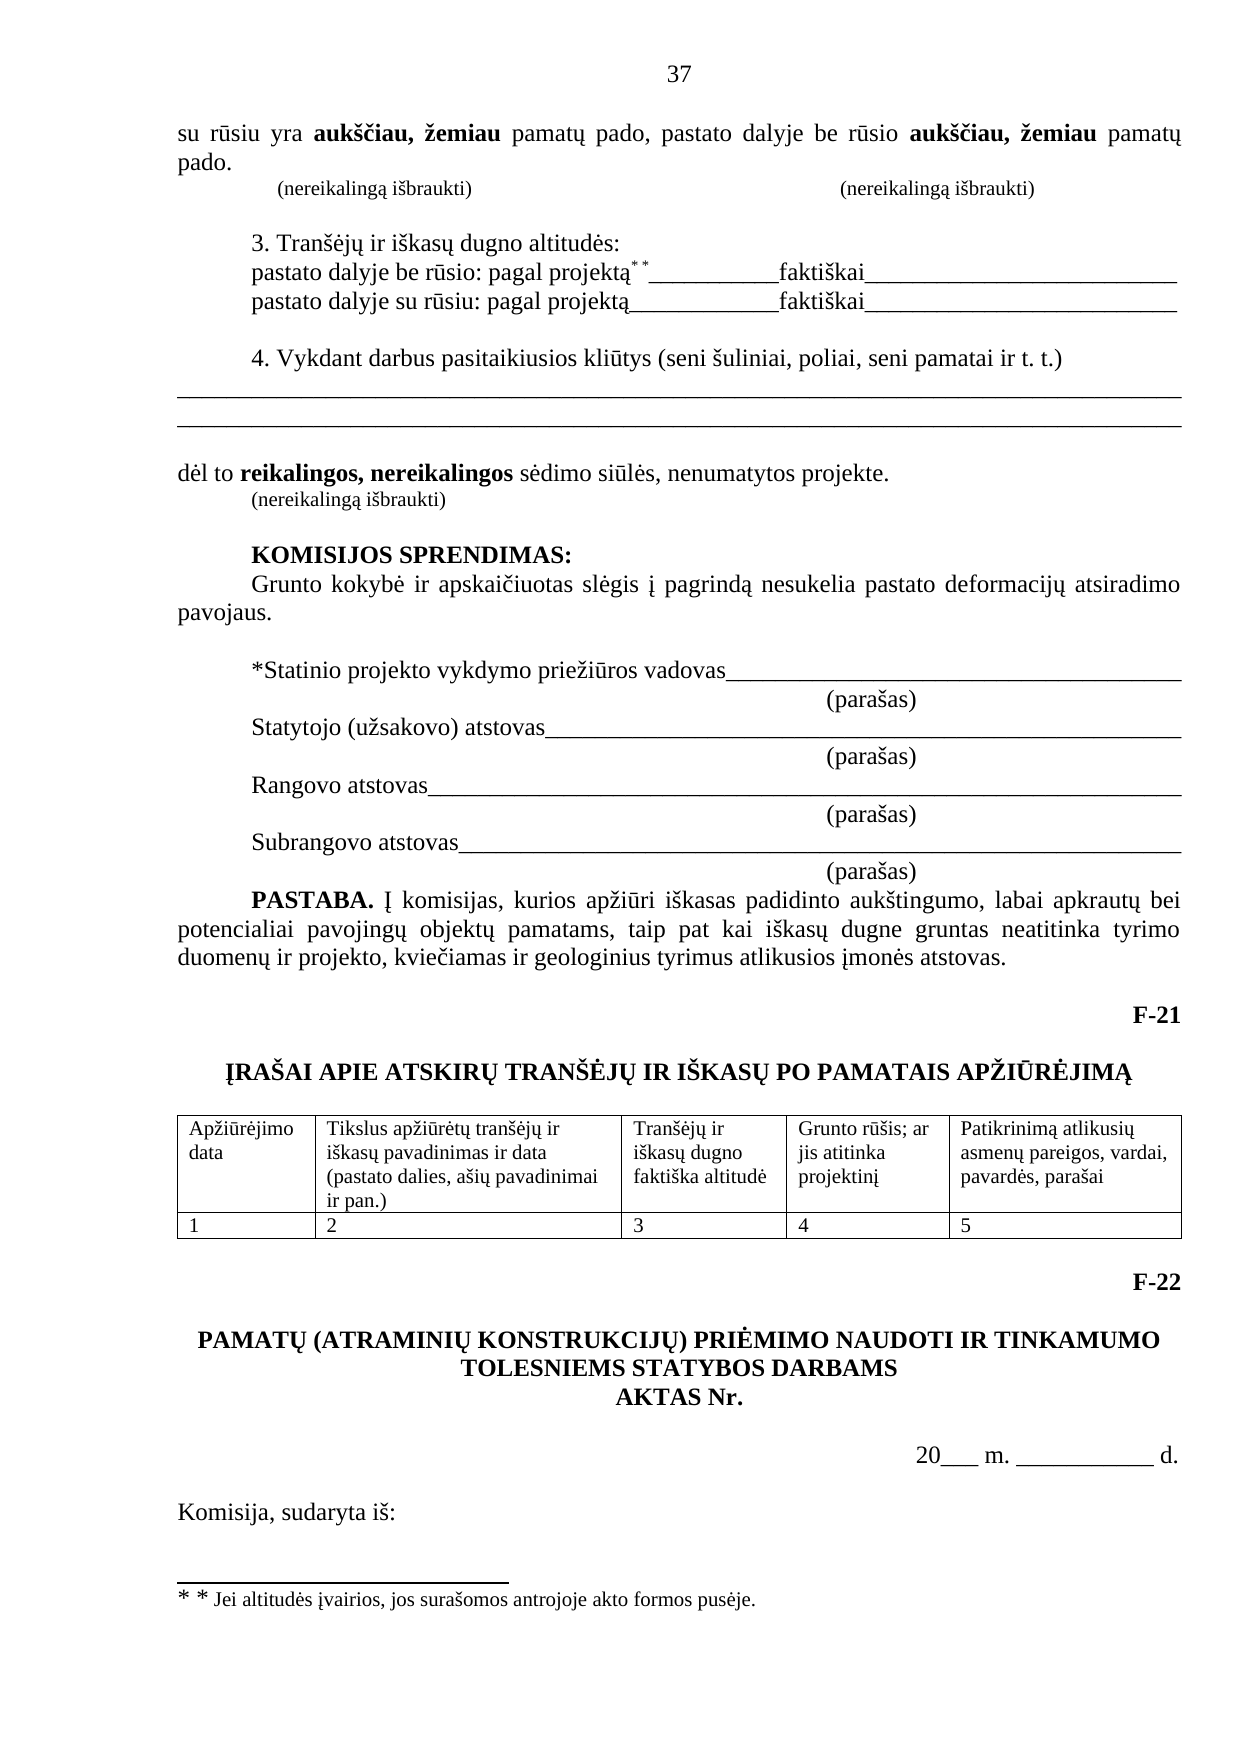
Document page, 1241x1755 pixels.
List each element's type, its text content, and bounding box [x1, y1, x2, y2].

table_header Grunto rūšis; ar jis atitinka projektinį [787, 1116, 949, 1212]
table_header Tranšėjų ir iškasų dugno faktiška altitudė [622, 1116, 786, 1212]
text su rūsiu yra aukščiau, žemiau pamatų pado, pastato dalyje be rūsio aukščiau, žemiau pamatų pado. [177, 118, 1181, 176]
text dėl to reikalingos, nereikalingos sėdimo siūlės, nenumatytos projekte. [177, 458, 1181, 487]
text (nereikalingą išbraukti) [177, 487, 1181, 511]
text Komisija, sudaryta iš: [177, 1497, 1181, 1526]
table_header Apžiūrėjimo data [178, 1116, 315, 1212]
text pastato dalyje su rūsiu: pagal projektą faktiškai [177, 286, 1181, 315]
text Grunto kokybė ir apskaičiuotas slėgis į pagrindą nesukelia pastato deformacijų atsiradimo pavojaus. [177, 569, 1181, 626]
text (parašas) [177, 856, 1181, 885]
text PASTABA. Į komisijas, kurios apžiūri iškasas padidinto aukštingumo, labai apkrautų bei potencialiai pavojingų objektų pamatams, taip pat kai iškasų dugne gruntas neatitinka tyrimo duomenų ir projekto, kviečiamas ir geologinius tyrimus atlikusios įmonės atstovas. [177, 885, 1181, 971]
text KOMISIJOS SPRENDIMAS: [177, 540, 1181, 569]
text AKTAS Nr. [177, 1382, 1181, 1411]
text (nereikalingą išbraukti) (nereikalingą išbraukti) [177, 176, 1181, 200]
text (parašas) [177, 799, 1181, 827]
table_header Patikrinimą atlikusių asmenų pareigos, vardai, pavardės, parašai [950, 1116, 1181, 1212]
table_cell 2 [316, 1213, 621, 1237]
text Statytojo (užsakovo) atstovas [177, 712, 1181, 741]
table_cell 4 [787, 1213, 949, 1237]
text ĮRAŠAI APIE ATSKIRŲ TRANŠĖJŲ IR IŠKASŲ PO PAMATAIS APŽIŪRĖJIMĄ [177, 1057, 1181, 1086]
text Jei altitudės įvairios, jos surašomos antrojoje akto formos pusėje. [177, 1583, 1181, 1612]
text 3. Tranšėjų ir iškasų dugno altitudės: [177, 228, 1181, 257]
text Subrangovo atstovas [177, 827, 1181, 856]
table_cell 5 [950, 1213, 1181, 1237]
text *Statinio projekto vykdymo priežiūros vadovas [177, 655, 1181, 684]
text F-22 [177, 1267, 1181, 1296]
text F-21 [177, 1000, 1181, 1029]
table_cell 1 [178, 1213, 315, 1237]
text 20___ m. ___________ d. [177, 1440, 1181, 1468]
table_cell 3 [622, 1213, 786, 1237]
text PAMATŲ (ATRAMINIŲ KONSTRUKCIJŲ) PRIĖMIMO NAUDOTI IR TINKAMUMO TOLESNIEMS STATYBOS DARBAMS [177, 1325, 1181, 1382]
text 4. Vykdant darbus pasitaikiusios kliūtys (seni šuliniai, poliai, seni pamatai ir t. t.) [177, 343, 1181, 372]
text pastato dalyje be rūsio: pagal projektą faktiškai [177, 257, 1181, 286]
text Rangovo atstovas [177, 770, 1181, 799]
text (parašas) [177, 684, 1181, 712]
text (parašas) [177, 741, 1181, 770]
table_header Tikslus apžiūrėtų tranšėjų ir iškasų pavadinimas ir data (pastato dalies, ašių pavadinimai ir pan.) [316, 1116, 621, 1212]
